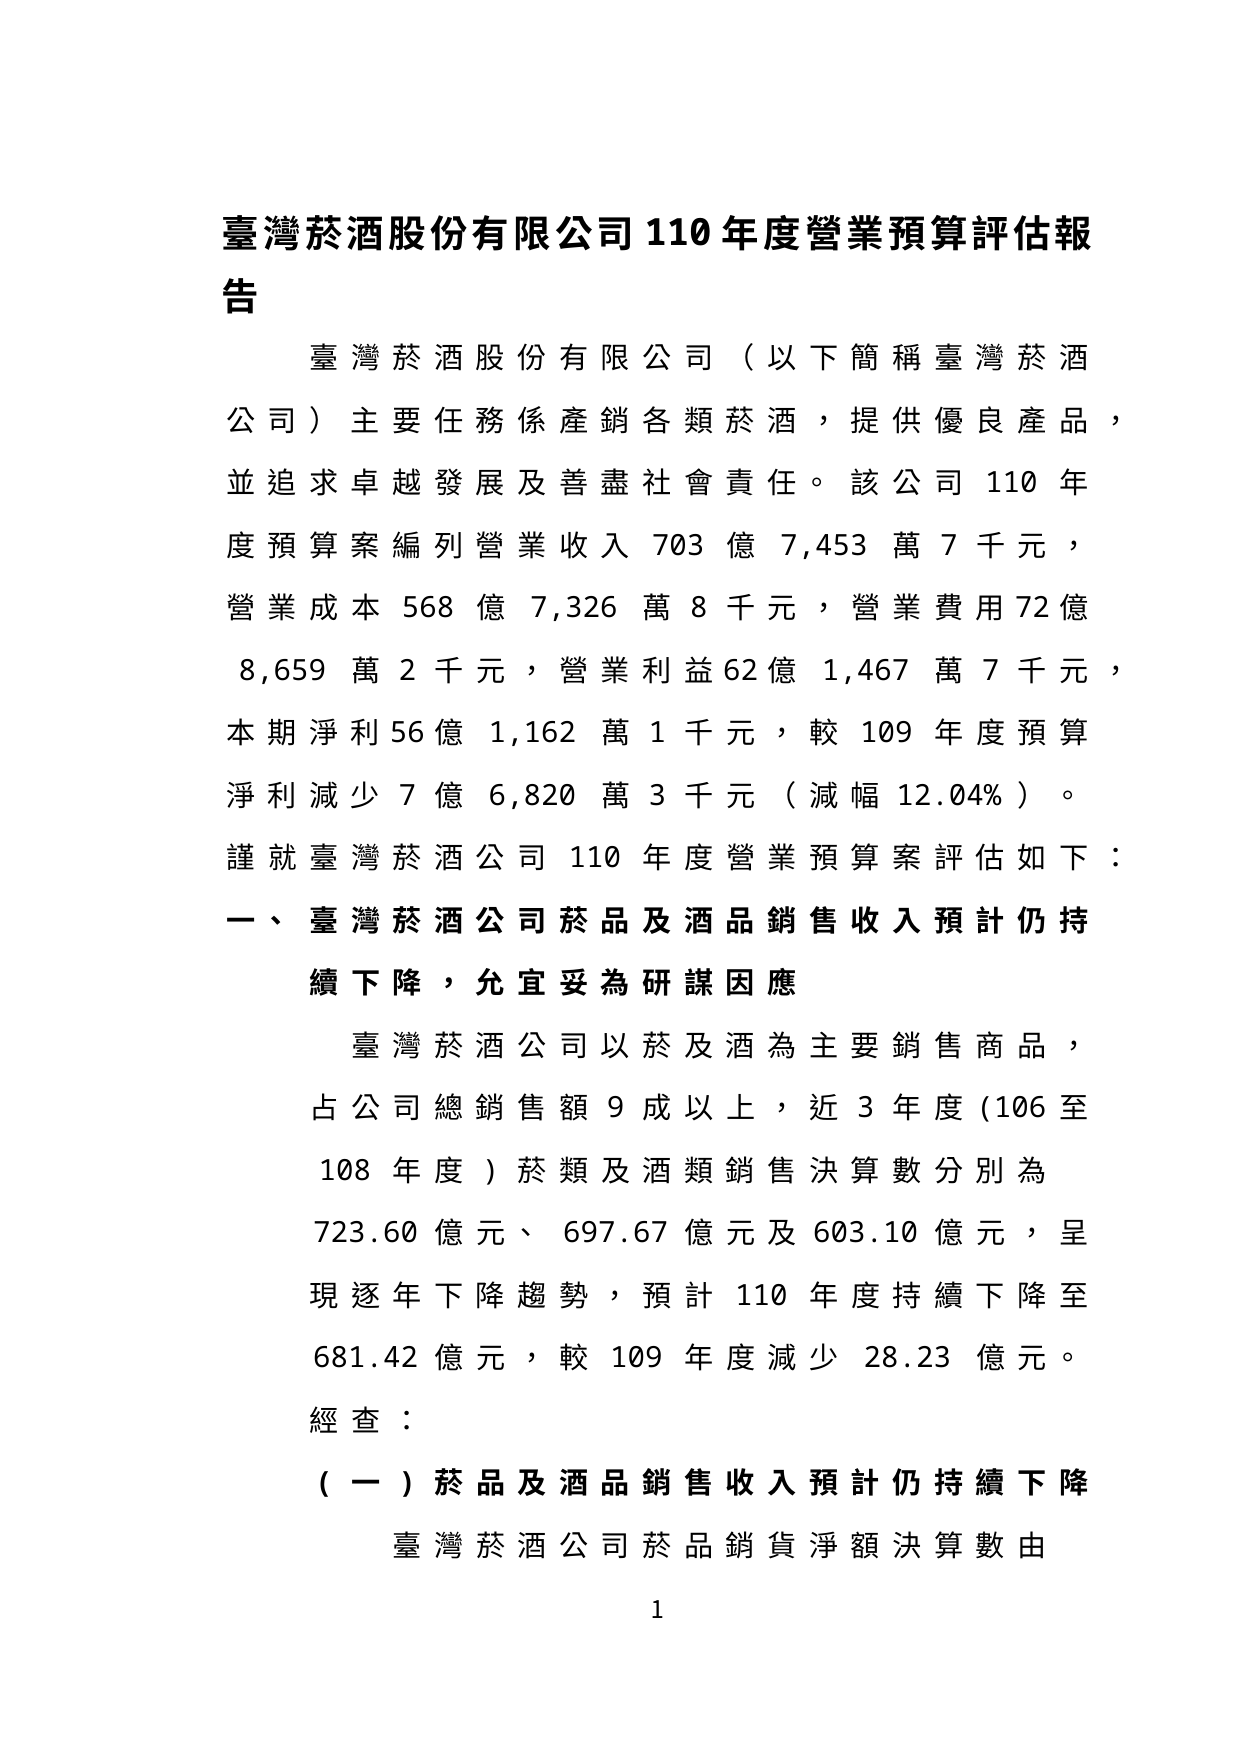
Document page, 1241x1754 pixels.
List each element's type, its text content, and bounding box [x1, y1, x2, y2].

text (一)菸品及酒品銷售收入預計仍持續下降 [278, 1439, 1094, 1502]
text 一、臺灣菸酒公司菸品及酒品銷售收入預計仍持續下降，允宜妥為研謀因應 [219, 877, 1109, 1002]
text 臺灣菸酒股份有限公司（以下簡稱臺灣菸酒公司）主要任務係產銷各類菸酒，提供優良產品，並追求卓越發展及善盡社會責任。該公司110年度預算案編列營業收入703億7,453萬7千元，營業成本568億7,326萬8千元，營業費用72億8,659萬2千元，營業利益62億1,467萬7千元，本期淨利56億1,162萬1千元，較109年度預算淨利減少7億6,820萬3千元（減幅12.04%）。謹就臺灣菸酒公司110年度營業預算案評估如下： [219, 314, 1094, 877]
text 臺灣菸酒股份有限公司110年度營業預算評估報告 [219, 189, 1094, 314]
text 臺灣菸酒公司菸品銷貨淨額決算數由106年度406.43億元減少至108年度318.71億元，呈下降趨勢，110年度預算數352.71億元，雖較108年度決算數增加，惟仍低於109年度預算數；啤酒類商品銷貨淨額決算數亦逐年下降，由106年度223.53億元，減少至108年度203.37億元，110年度預算數231.2億元，雖較108年度決算數增加，惟仍低於109年度預算數；其他酒類106至108年度決算銷貨淨額亦為下降趨勢；而生技產品淨額逐年成長，決算數由106年度2.28億元成長至108年度2.95億元，110年度預算編列4.27億元，惟占整體營業額比率未達1%，仍有提升空間。 [308, 1502, 1094, 1564]
text 臺灣菸酒公司以菸及酒為主要銷售商品，占公司總銷售額9成以上，近3年度(106至108年度)菸類及酒類銷售決算數分別為723.60億元、697.67億元及603.10億元，呈現逐年下降趨勢，預計110年度持續下降至681.42億元，較109年度減少28.23億元。經查： [278, 1002, 1109, 1439]
